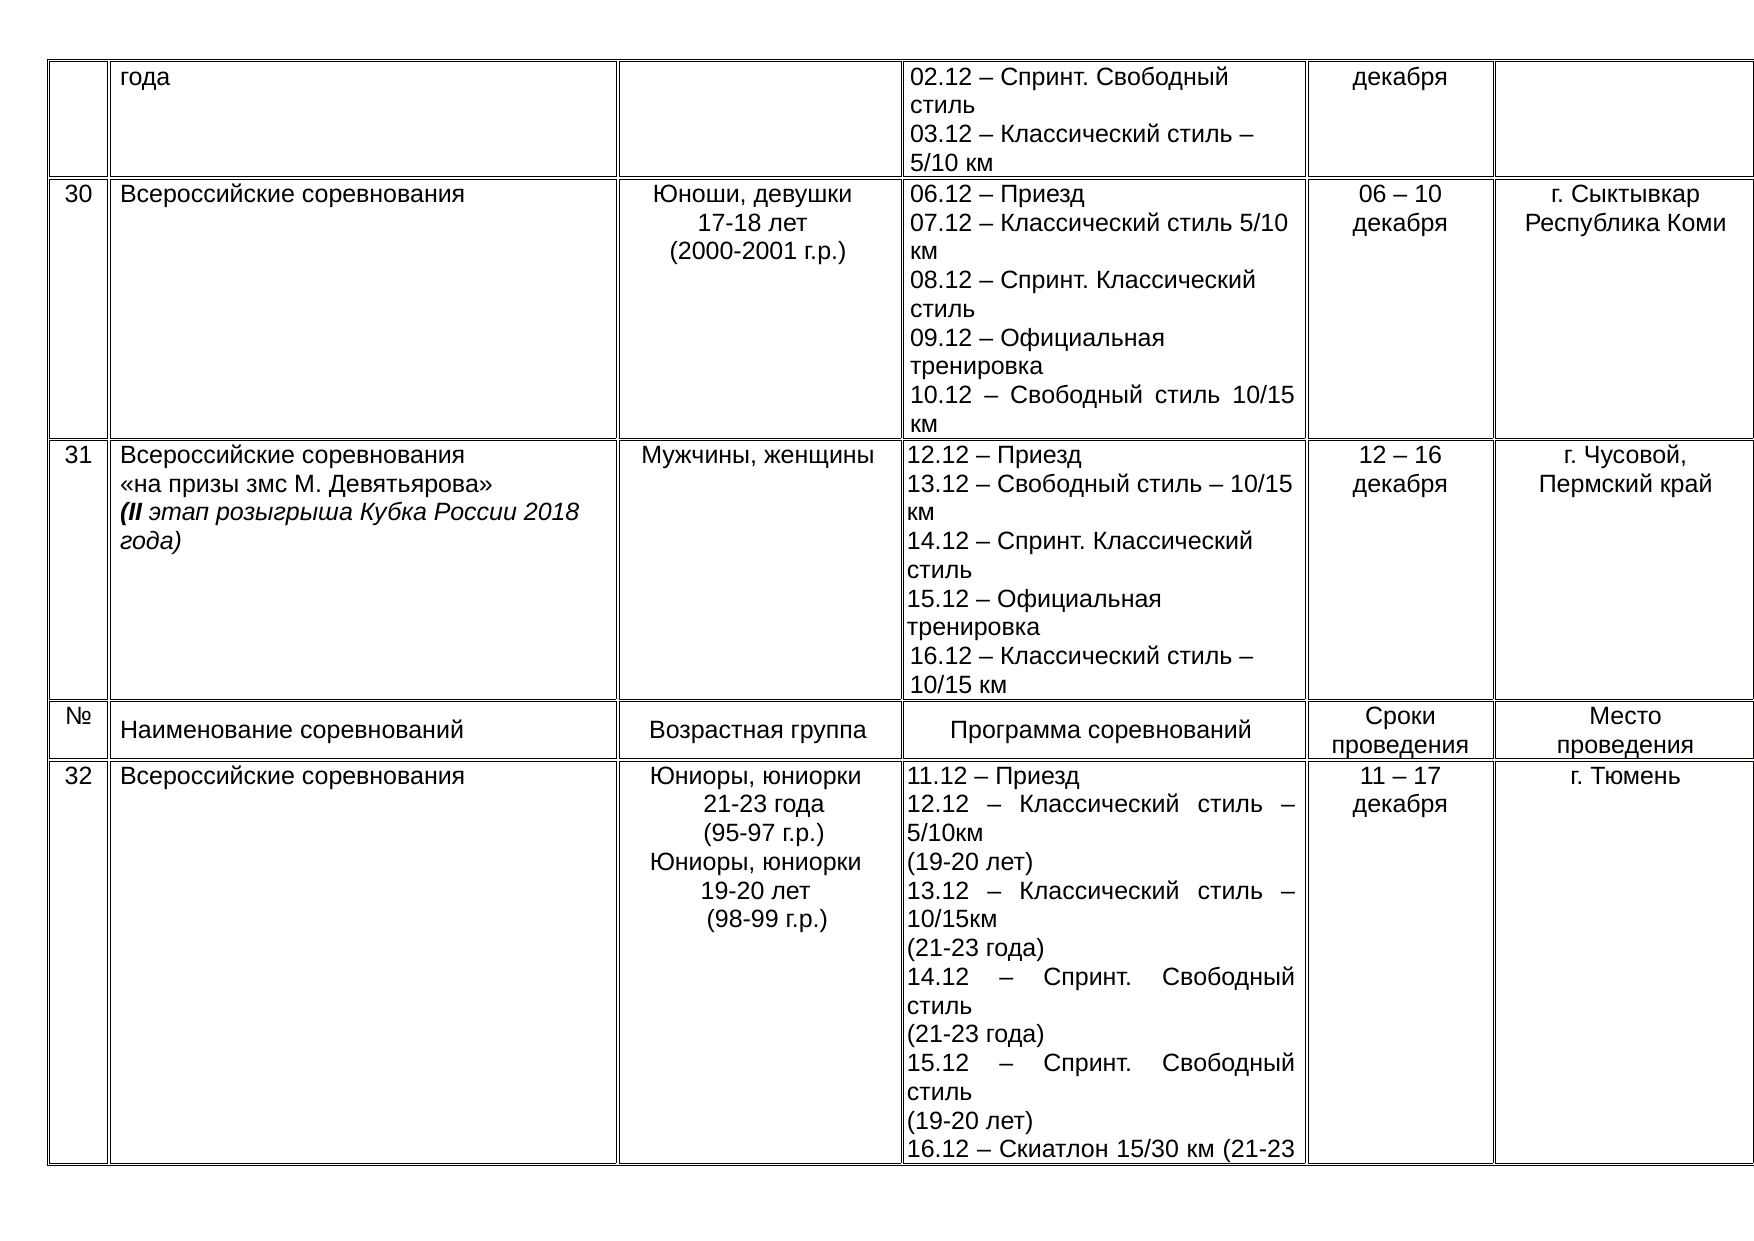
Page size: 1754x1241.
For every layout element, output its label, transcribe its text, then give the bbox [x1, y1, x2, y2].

table_cell 12 – 16 декабря [1309, 441, 1493, 698]
table_cell Юноши, девушки 17-18 лет (2000-2001 г.р.) [620, 180, 901, 437]
table_cell декабря [1309, 62, 1493, 176]
table_cell 30 [50, 180, 107, 437]
table_cell 11.12 – Приезд 12.12 – Классический стиль – 5/10км (19-20 лет) 13.12 – Классический стиль – 10/15км (21-23 года) 14.12 – Спринт. Свободный стиль (21-23 года) 15.12 – Спринт. Свободный стиль (19-20 лет) 16.12 – Скиатлон 15/30 км (21-23 [904, 762, 1305, 1163]
table_cell 11 – 17 декабря [1309, 762, 1493, 1163]
table_cell Всероссийские соревнования [111, 180, 616, 437]
table_cell № [50, 702, 107, 758]
table_cell г. Тюмень [1496, 762, 1753, 1163]
table_cell Мужчины, женщины [620, 441, 901, 698]
table_cell Наименование соревнований [111, 702, 616, 758]
table_cell года [111, 62, 616, 176]
table_cell Всероссийские соревнования «на призы змс М. Девятьярова» (II этап розыгрыша Кубка России 2018 года) [111, 441, 616, 698]
table_cell г. Сыктывкар Республика Коми [1496, 180, 1753, 437]
table_cell 31 [50, 441, 107, 698]
table_cell [50, 62, 107, 176]
table_cell Всероссийские соревнования [111, 762, 616, 1163]
table_cell Программа соревнований [904, 702, 1305, 758]
table_cell [620, 62, 901, 176]
table_cell 12.12 – Приезд 13.12 – Свободный стиль – 10/15 км 14.12 – Спринт. Классический стиль 15.12 – Официальная тренировка 16.12 – Классический стиль – 10/15 км [904, 441, 1305, 698]
table_cell [1496, 62, 1753, 176]
table_cell 06.12 – Приезд 07.12 – Классический стиль 5/10 км 08.12 – Спринт. Классический стиль 09.12 – Официальная тренировка 10.12 – Свободный стиль 10/15 км [904, 180, 1305, 437]
table_cell Сроки проведения [1309, 702, 1493, 758]
table_cell 32 [50, 762, 107, 1163]
table_cell 02.12 – Спринт. Свободный стиль 03.12 – Классический стиль – 5/10 км [904, 62, 1305, 176]
table_cell 06 – 10 декабря [1309, 180, 1493, 437]
table_cell Юниоры, юниорки 21-23 года (95-97 г.р.) Юниоры, юниорки 19-20 лет (98-99 г.р.) [620, 762, 901, 1163]
table_cell Возрастная группа [620, 702, 901, 758]
table_cell г. Чусовой, Пермский край [1496, 441, 1753, 698]
table_cell Место проведения [1496, 702, 1753, 758]
